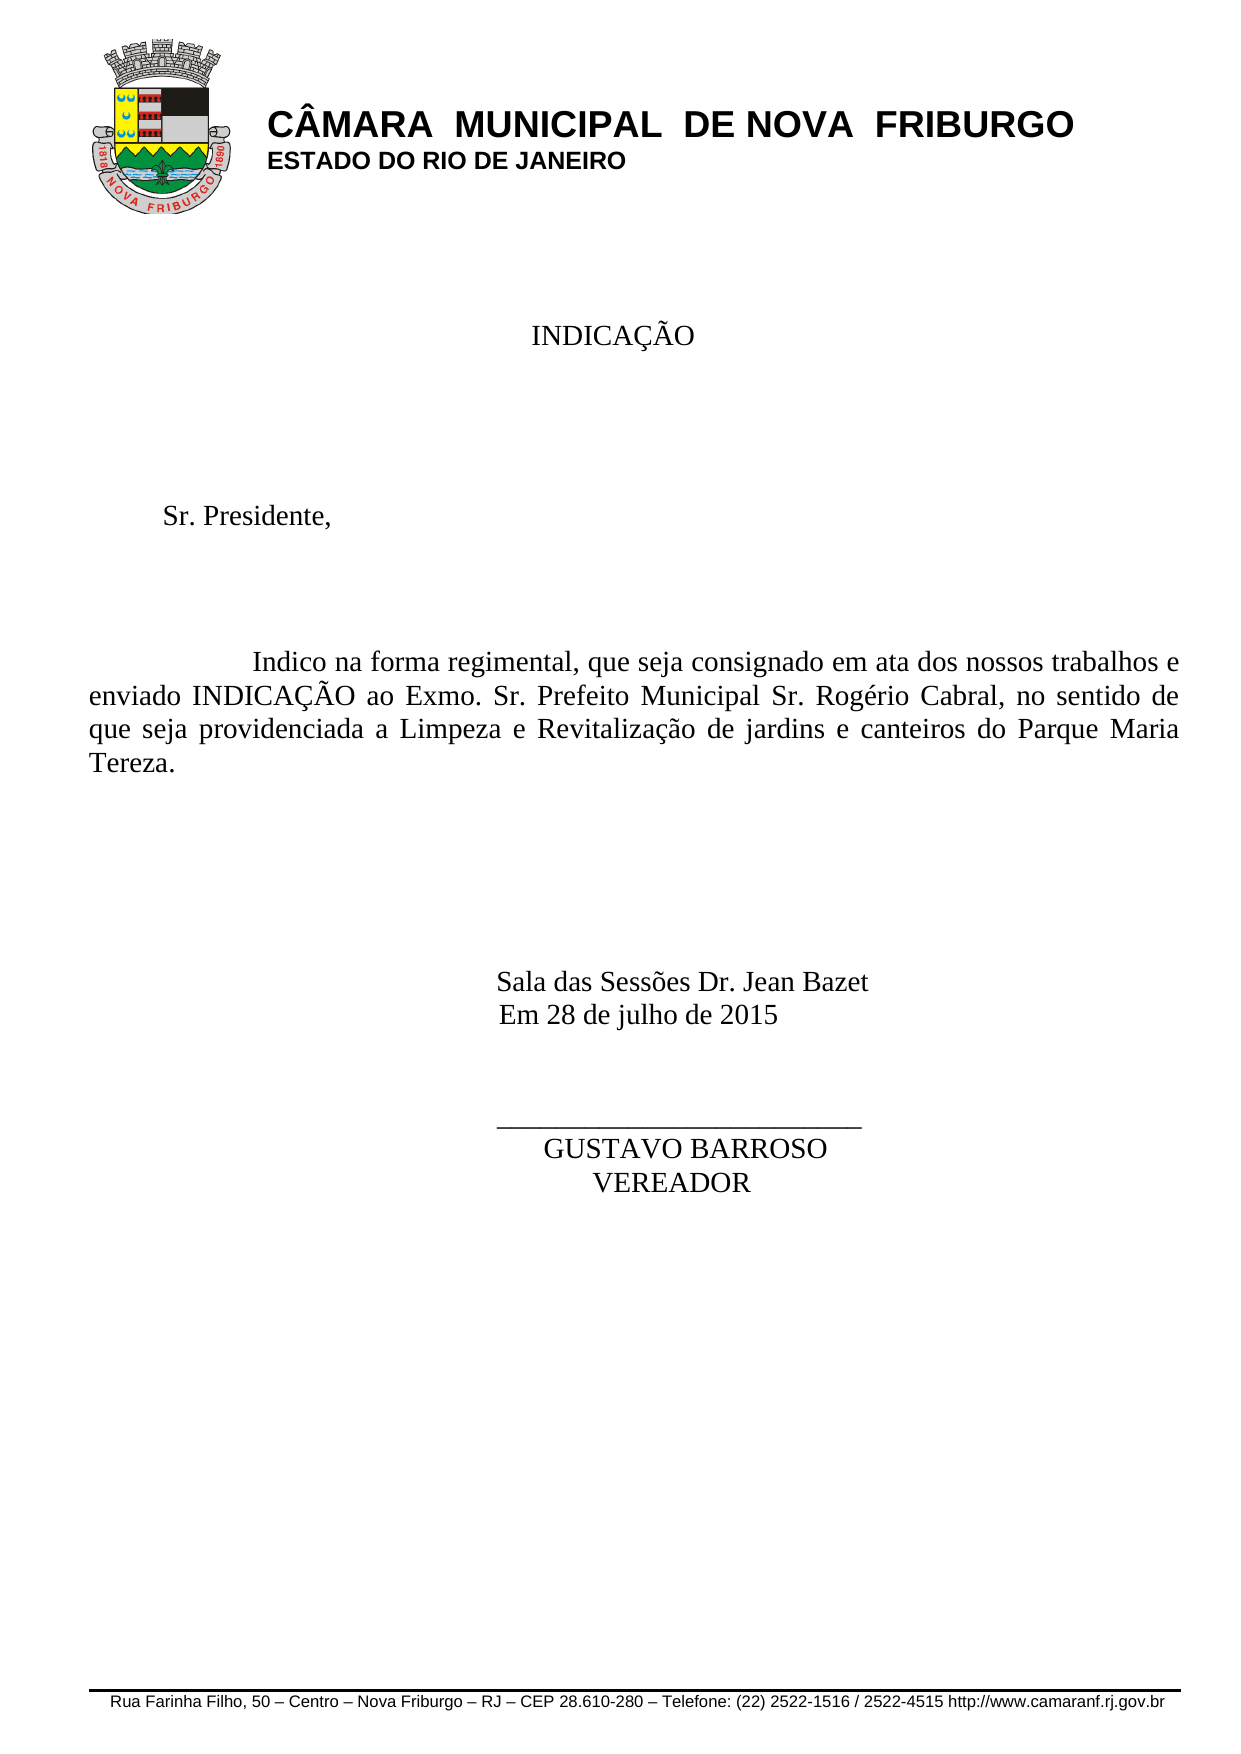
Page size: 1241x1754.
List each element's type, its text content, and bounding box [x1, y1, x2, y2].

text Sr. Presidente, [89, 498, 1181, 531]
text INDICAÇÃO [89, 318, 1181, 352]
text GUSTAVO BARROSO [89, 1131, 1181, 1165]
text _________________________ [89, 1098, 1181, 1131]
text Em 28 de julho de 2015 [89, 997, 1181, 1031]
text Sala das Sessões Dr. Jean Bazet [89, 964, 1181, 997]
text Indico na forma regimental, que seja consignado em ata dos nossos trabalhos e enviado INDICAÇÃO ao Exmo. Sr. Prefeito Municipal Sr. Rogério Cabral, no sentido de que seja providenciada a Limpeza e Revitalização de jardins e canteiros do Parque Maria Tereza. [89, 644, 1181, 779]
text VEREADOR [89, 1165, 1181, 1198]
